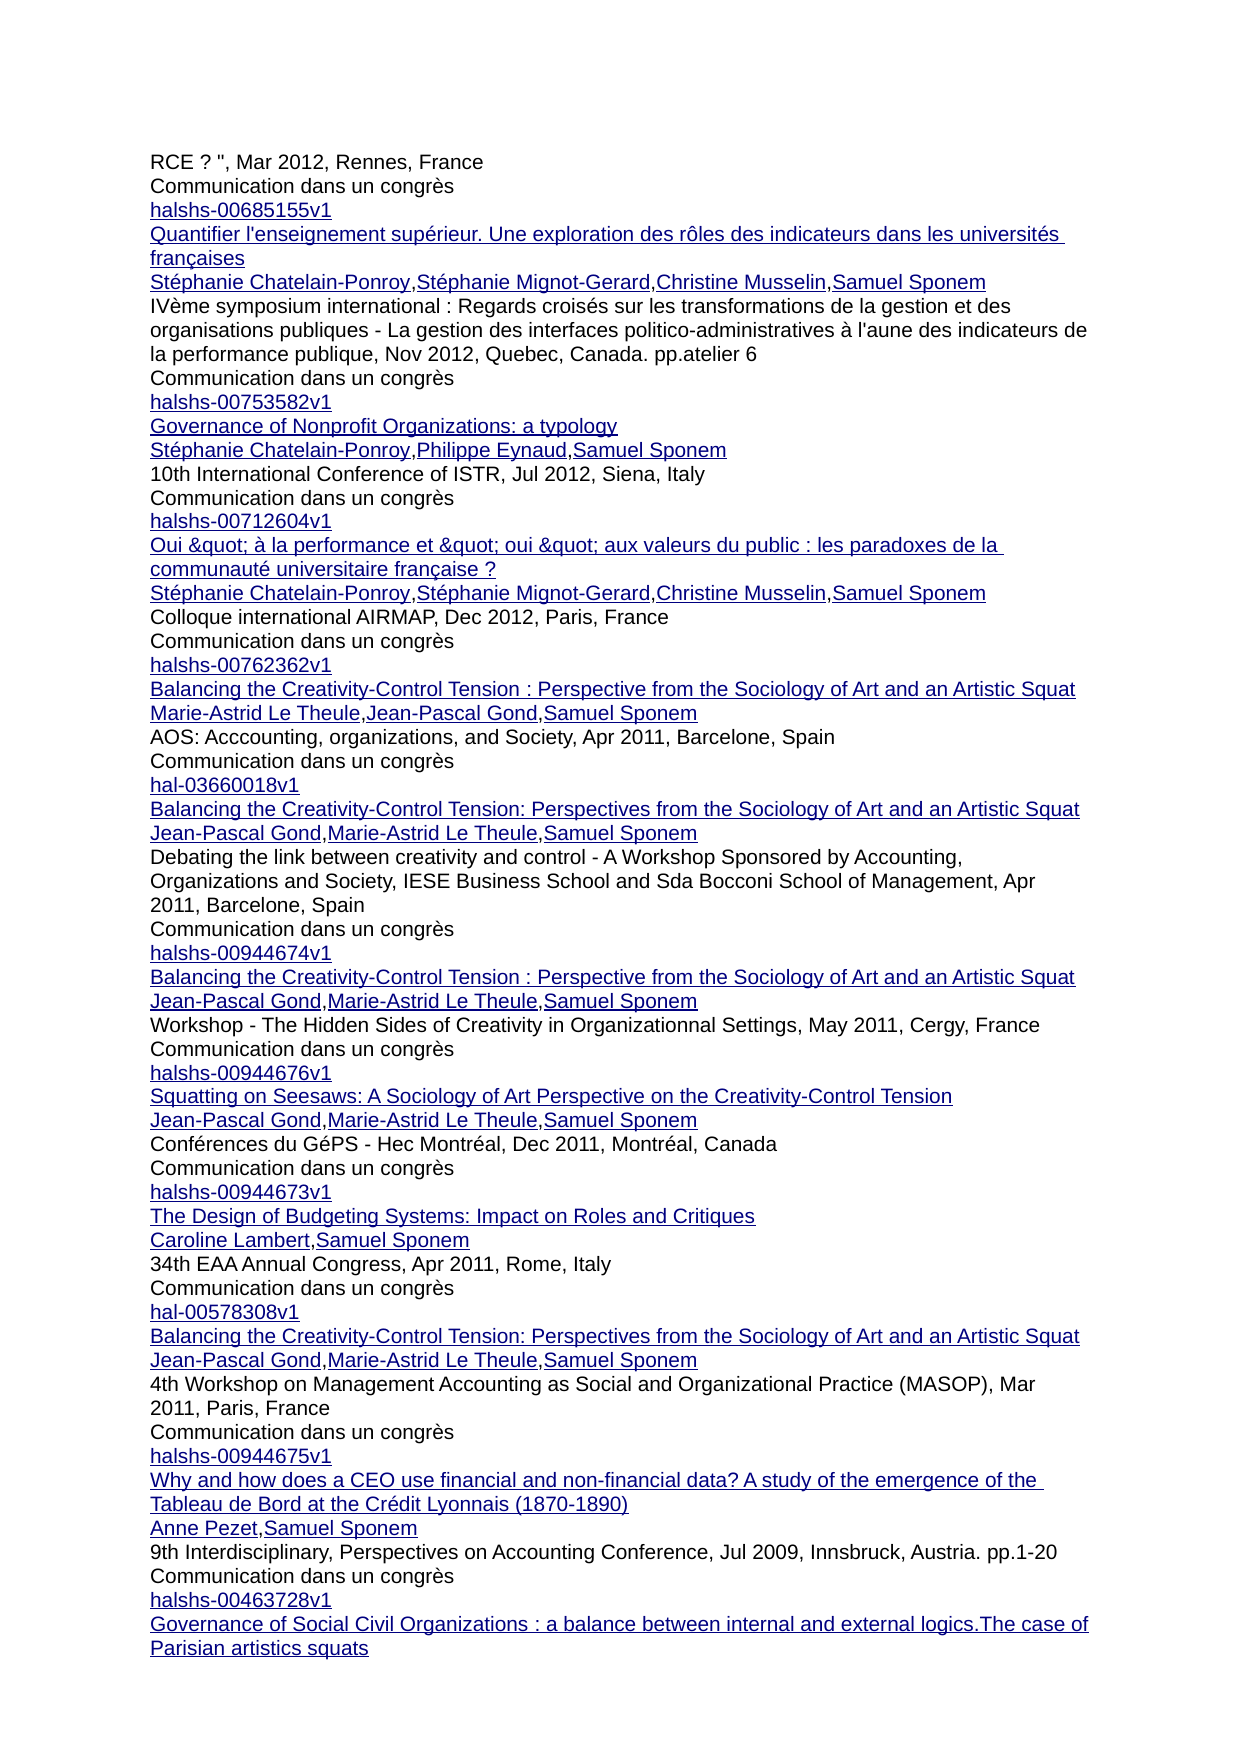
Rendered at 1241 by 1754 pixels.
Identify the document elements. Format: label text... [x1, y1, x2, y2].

table_cell The Design of Budgeting Systems: Impact on Roles and Critiques Caroline Lambert,Samuel Sponem 34th EAA Annual Congress, Apr 2011, Rome, Italy Communication dans un congrès hal-00578308v1 [150, 1204, 1090, 1324]
table_cell Quantifier l'enseignement supérieur. Une exploration des rôles des indicateurs dans les universités françaises Stéphanie Chatelain-Ponroy,Stéphanie Mignot-Gerard,Christine Musselin,Samuel Sponem IVème symposium international : Regards croisés sur les transformations de la gestion et des organisations publiques - La gestion des interfaces politico-administratives à l'aune des indicateurs de la performance publique, Nov 2012, Quebec, Canada. pp.atelier 6 Communication dans un congrès halshs-00753582v1 [150, 222, 1090, 413]
table_cell Why and how does a CEO use financial and non-financial data? A study of the emergence of the Tableau de Bord at the Crédit Lyonnais (1870-1890) Anne Pezet,Samuel Sponem 9th Interdisciplinary, Perspectives on Accounting Conference, Jul 2009, Innsbruck, Austria. pp.1-20 Communication dans un congrès halshs-00463728v1 [150, 1468, 1090, 1611]
table_cell Balancing the Creativity-Control Tension: Perspectives from the Sociology of Art and an Artistic Squat Jean-Pascal Gond,Marie-Astrid Le Theule,Samuel Sponem Debating the link between creativity and control - A Workshop Sponsored by Accounting, Organizations and Society, IESE Business School and Sda Bocconi School of Management, Apr 2011, Barcelone, Spain Communication dans un congrès halshs-00944674v1 [150, 797, 1090, 964]
table_cell Governance of Social Civil Organizations : a balance between internal and external logics.The case of Parisian artistics squats [150, 1611, 1090, 1659]
table_cell Balancing the Creativity-Control Tension : Perspective from the Sociology of Art and an Artistic Squat Marie-Astrid Le Theule,Jean-Pascal Gond,Samuel Sponem AOS: Acccounting, organizations, and Society, Apr 2011, Barcelone, Spain Communication dans un congrès hal-03660018v1 [150, 677, 1090, 797]
table_cell Governance of Nonprofit Organizations: a typology Stéphanie Chatelain-Ponroy,Philippe Eynaud,Samuel Sponem 10th International Conference of ISTR, Jul 2012, Siena, Italy Communication dans un congrès halshs-00712604v1 [150, 414, 1090, 533]
table_cell Balancing the Creativity-Control Tension : Perspective from the Sociology of Art and an Artistic Squat Jean-Pascal Gond,Marie-Astrid Le Theule,Samuel Sponem Workshop - The Hidden Sides of Creativity in Organizationnal Settings, May 2011, Cergy, France Communication dans un congrès halshs-00944676v1 [150, 965, 1090, 1084]
table_cell Oui &quot; à la performance et &quot; oui &quot; aux valeurs du public : les paradoxes de la communauté universitaire française ? Stéphanie Chatelain-Ponroy,Stéphanie Mignot-Gerard,Christine Musselin,Samuel Sponem Colloque international AIRMAP, Dec 2012, Paris, France Communication dans un congrès halshs-00762362v1 [150, 533, 1090, 677]
table_cell Balancing the Creativity-Control Tension: Perspectives from the Sociology of Art and an Artistic Squat Jean-Pascal Gond,Marie-Astrid Le Theule,Samuel Sponem 4th Workshop on Management Accounting as Social and Organizational Practice (MASOP), Mar 2011, Paris, France Communication dans un congrès halshs-00944675v1 [150, 1324, 1090, 1468]
table_cell RCE ? ", Mar 2012, Rennes, France Communication dans un congrès halshs-00685155v1 [150, 150, 1090, 222]
table_cell Squatting on Seesaws: A Sociology of Art Perspective on the Creativity-Control Tension Jean-Pascal Gond,Marie-Astrid Le Theule,Samuel Sponem Conférences du GéPS - Hec Montréal, Dec 2011, Montréal, Canada Communication dans un congrès halshs-00944673v1 [150, 1084, 1090, 1204]
